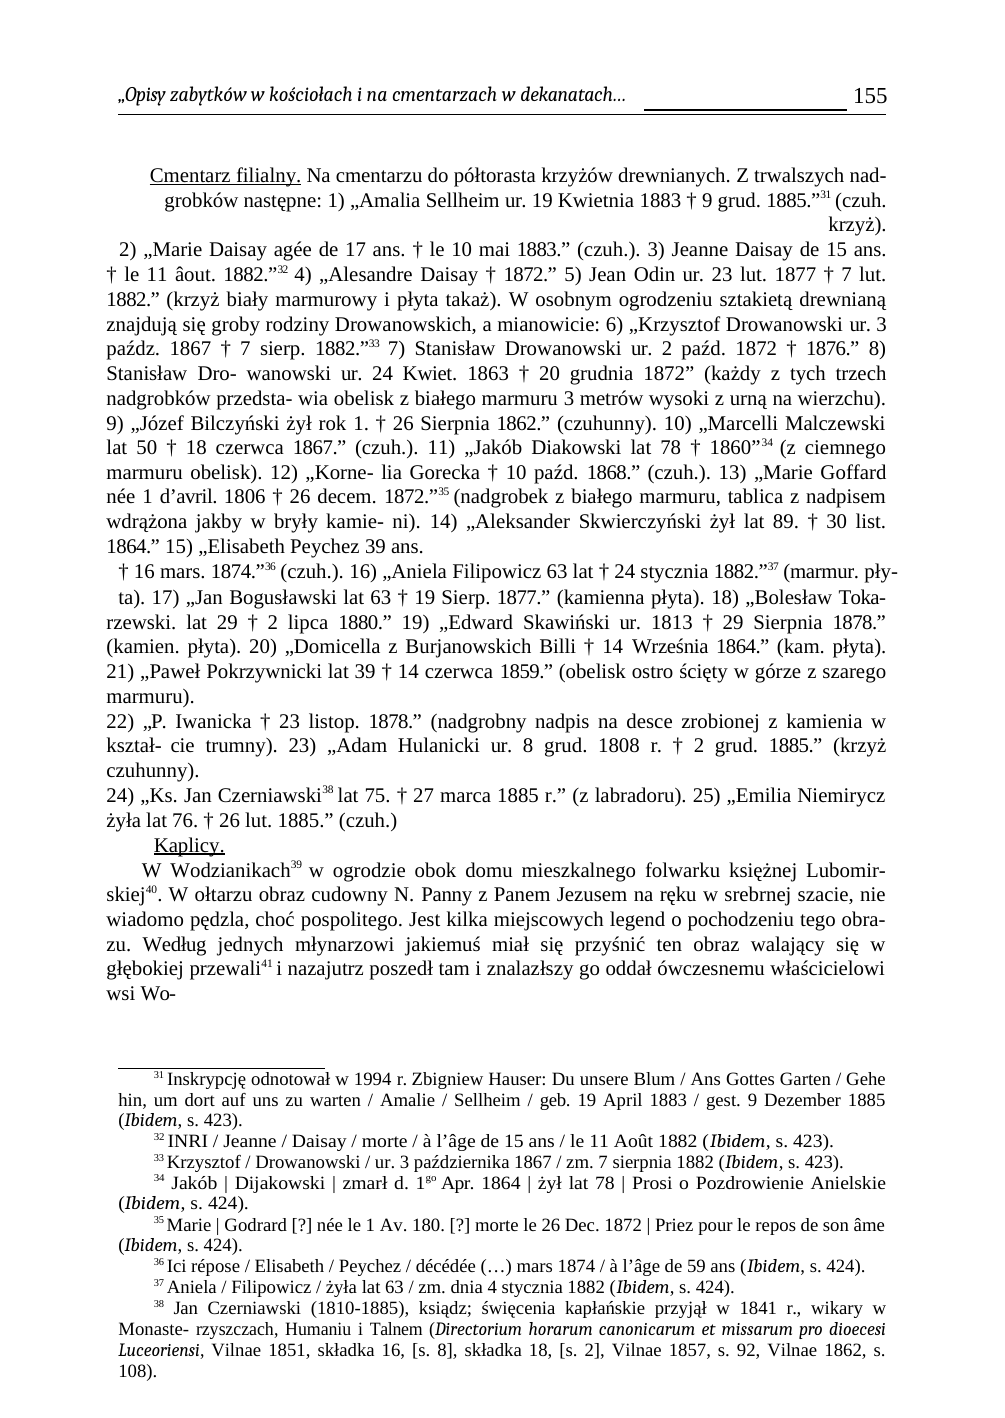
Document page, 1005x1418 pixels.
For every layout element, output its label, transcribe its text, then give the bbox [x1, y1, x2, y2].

text Cmentarz filialny. Na cmentarzu do półtorasta krzyżów drewnianych. Z trwalszych nad- grobków następne: 1) „Amalia Sellheim ur. 19 Kwietnia 1883 † 9 grud. 1885.”31 (czuh. krzyż). [106, 163, 886, 236]
text rzewski. lat 29 † 2 lipca 1880.” 19) „Edward Skawiński ur. 1813 † 29 Sierpnia 1878.” (kamien. płyta). 20) „Domicella z Burjanowskich Billi † 14 Września 1864.” (kam. płyta). 21) „Paweł Pokrzywnicki lat 39 † 14 czerwca 1859.” (obelisk ostro ścięty w górze z szarego marmuru). [106, 610, 886, 708]
text 2) „Marie Daisay agée de 17 ans. † le 10 mai 1883.” (czuh.). 3) Jeanne Daisay de 15 ans. [106, 237, 886, 261]
text 37 Aniela / Filipowicz / żyła lat 63 / zm. dnia 4 stycznia 1882 (Ibidem, s. 424). [153, 1277, 898, 1298]
text 35 Marie | Godrard [?] née le 1 Av. 180. [?] morte le 26 Dec. 1872 | Priez pour le repos de son âme (Ibidem, s. 424). [118, 1215, 886, 1256]
text 32 INRI / Jeanne / Daisay / morte / à l’âge de 15 ans / le 11 Août 1882 (Ibidem, s. 423). [153, 1131, 898, 1152]
text 36 Ici répose / Elisabeth / Peychez / décédée (…) mars 1874 / à l’âge de 59 ans (Ibidem, s. 424). [153, 1256, 898, 1277]
text † le 11 âout. 1882.”32 4) „Alesandre Daisay † 1872.” 5) Jean Odin ur. 23 lut. 1877 † 7 lut. 1882.” (krzyż biały marmurowy i płyta takaż). W osobnym ogrodzeniu sztakietą drewnianą znajdują się groby rodziny Drowanowskich, a mianowicie: 6) „Krzysztof Drowanowski ur. 3 paźdz. 1867 † 7 sierp. 1882.”33 7) Stanisław Drowanowski ur. 2 paźd. 1872 † 1876.” 8) Stanisław Dro- wanowski ur. 24 Kwiet. 1863 † 20 grudnia 1872” (każdy z tych trzech nadgrobków przedsta- wia obelisk z białego marmuru 3 metrów wysoki z urną na wierzchu). 9) „Józef Bilczyński żył rok 1. † 26 Sierpnia 1862.” (czuhunny). 10) „Marcelli Malczewski lat 50 † 18 czerwca 1867.” (czuh.). 11) „Jakób Diakowski lat 78 † 1860”34 (z ciemnego marmuru obelisk). 12) „Korne- lia Gorecka † 10 paźd. 1868.” (czuh.). 13) „Marie Goffard née 1 d’avril. 1806 † 26 decem. 1872.”35 (nadgrobek z białego marmuru, tablica z nadpisem wdrążona jakby w bryły kamie- ni). 14) „Aleksander Skwierczyński żył lat 89. † 30 list. 1864.” 15) „Elisabeth Peychez 39 ans. [106, 262, 886, 558]
text 31 Inskrypcję odnotował w 1994 r. Zbigniew Hauser: Du unsere Blum / Ans Gottes Garten / Gehe hin, um dort auf uns zu warten / Amalie / Sellheim / geb. 19 April 1883 / gest. 9 Dezember 1885 (Ibidem, s. 423). [118, 1057, 886, 1131]
text Kaplicy. [153, 832, 898, 857]
text ta). 17) „Jan Bogusławski lat 63 † 19 Sierp. 1877.” (kamienna płyta). 18) „Bolesław Toka- [118, 584, 898, 609]
text 33 Krzysztof / Drowanowski / ur. 3 października 1867 / zm. 7 sierpnia 1882 (Ibidem, s. 423). [153, 1152, 898, 1173]
text 22) „P. Iwanicka † 23 listop. 1878.” (nadgrobny nadpis na desce zrobionej z kamienia w kształ- cie trumny). 23) „Adam Hulanicki ur. 8 grud. 1808 r. † 2 grud. 1885.” (krzyż czuhunny). [106, 709, 886, 782]
text 24) „Ks. Jan Czerniawski38 lat 75. † 27 marca 1885 r.” (z labradoru). 25) „Emilia Niemirycz żyła lat 76. † 26 lut. 1885.” (czuh.) [106, 783, 886, 832]
text † 16 mars. 1874.”36 (czuh.). 16) „Aniela Filipowicz 63 lat † 24 stycznia 1882.”37 (marmur. pły- [118, 559, 898, 583]
text 34 Jakób | Dijakowski | zmarł d. 1go Apr. 1864 | żył lat 78 | Prosi o Pozdrowienie Anielskie (Ibidem, s. 424). [118, 1173, 886, 1214]
text 38 Jan Czerniawski (1810-1885), ksiądz; święcenia kapłańskie przyjął w 1841 r., wikary w Monaste- rzyszczach, Humaniu i Talnem (Directorium horarum canonicarum et missarum pro dioecesi Luceoriensi, Vilnae 1851, składka 16, [s. 8], składka 18, [s. 2], Vilnae 1857, s. 92, Vilnae 1862, s. 108). [118, 1298, 886, 1381]
text W Wodzianikach39 w ogrodzie obok domu mieszkalnego folwarku księżnej Lubomir- skiej40. W ołtarzu obraz cudowny N. Panny z Panem Jezusem na ręku w srebrnej szacie, nie wiadomo pędzla, choć pospolitego. Jest kilka miejscowych legend o pochodzeniu tego obra- zu. Według jednych młynarzowi jakiemuś miał się przyśnić ten obraz walający się w głębokiej przewali41 i nazajutrz poszedł tam i znalazłszy go oddał ówczesnemu właścicielowi wsi Wo- [106, 858, 886, 1005]
